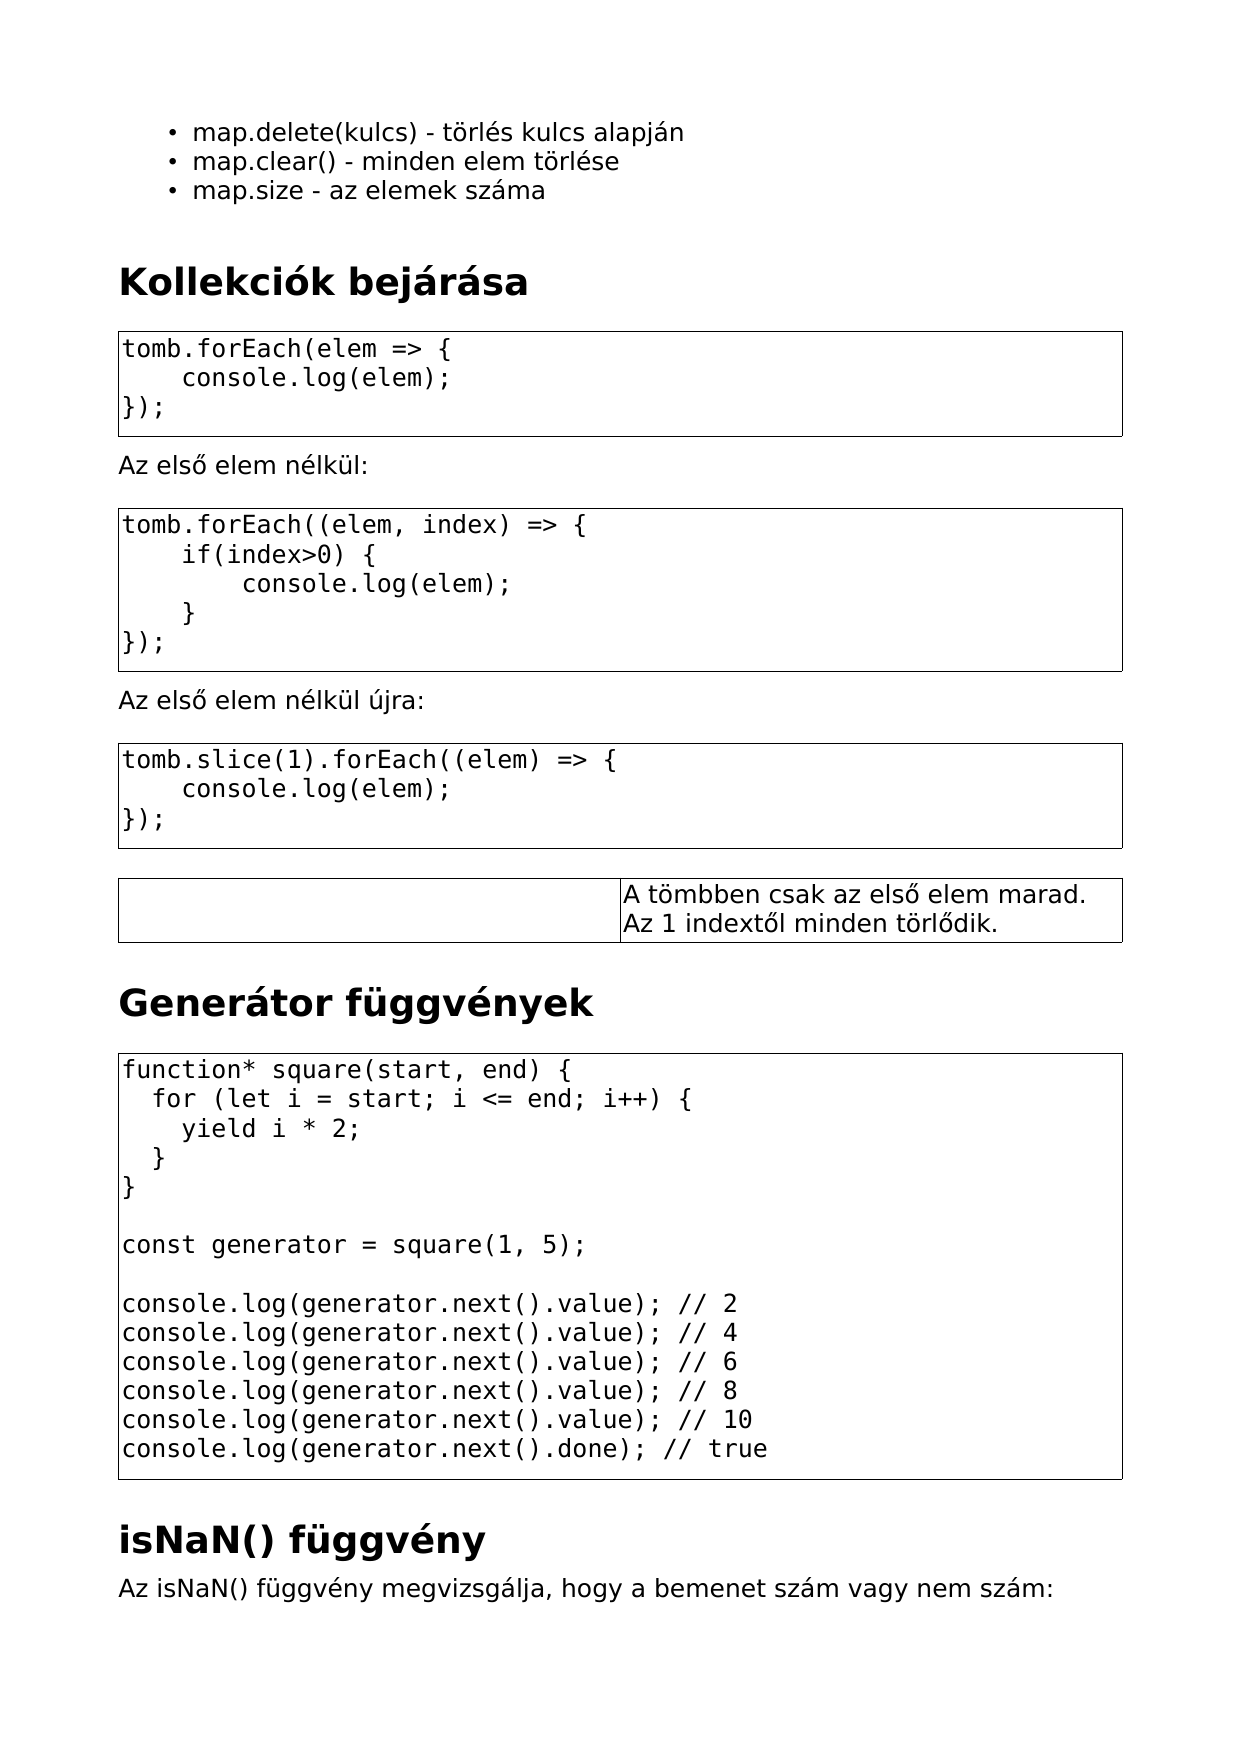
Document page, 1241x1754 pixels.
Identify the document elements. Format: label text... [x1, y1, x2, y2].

list map.clear() - minden elem törlése [177, 147, 1122, 176]
subtitle Kollekciók bejárása [118, 260, 1122, 304]
table_header A tömbben csak az első elem marad. Az 1 indextől minden törlődik. [621, 879, 1122, 942]
table_header tomb.forEach((elem, index) => { if(index>0) { console.log(elem); } }); [119, 509, 1122, 671]
subtitle isNaN() függvény [118, 1518, 1122, 1562]
text Az isNaN() függvény megvizsgálja, hogy a bemenet szám vagy nem szám: [118, 1574, 1122, 1604]
table_header tomb.slice(1).forEach((elem) => { console.log(elem); }); [119, 744, 1122, 848]
table_header tomb.forEach(elem => { console.log(elem); }); [119, 332, 1122, 436]
table_header [119, 879, 620, 942]
text Az első elem nélkül újra: [118, 686, 1122, 715]
list map.size - az elemek száma [177, 176, 1122, 206]
subtitle Generátor függvények [118, 982, 1122, 1025]
table_header function* square(start, end) { for (let i = start; i <= end; i++) { yield i * 2; } } const generator = square(1, 5); console.log(generator.next().value); // 2 console.log(generator.next().value); // 4 console.log(generator.next().value); // 6 console.log(generator.next().value); // 8 console.log(generator.next().value); // 10 console.log(generator.next().done); // true [119, 1054, 1122, 1478]
text Az első elem nélkül: [118, 451, 1122, 480]
list map.delete(kulcs) - törlés kulcs alapján [177, 118, 1122, 147]
